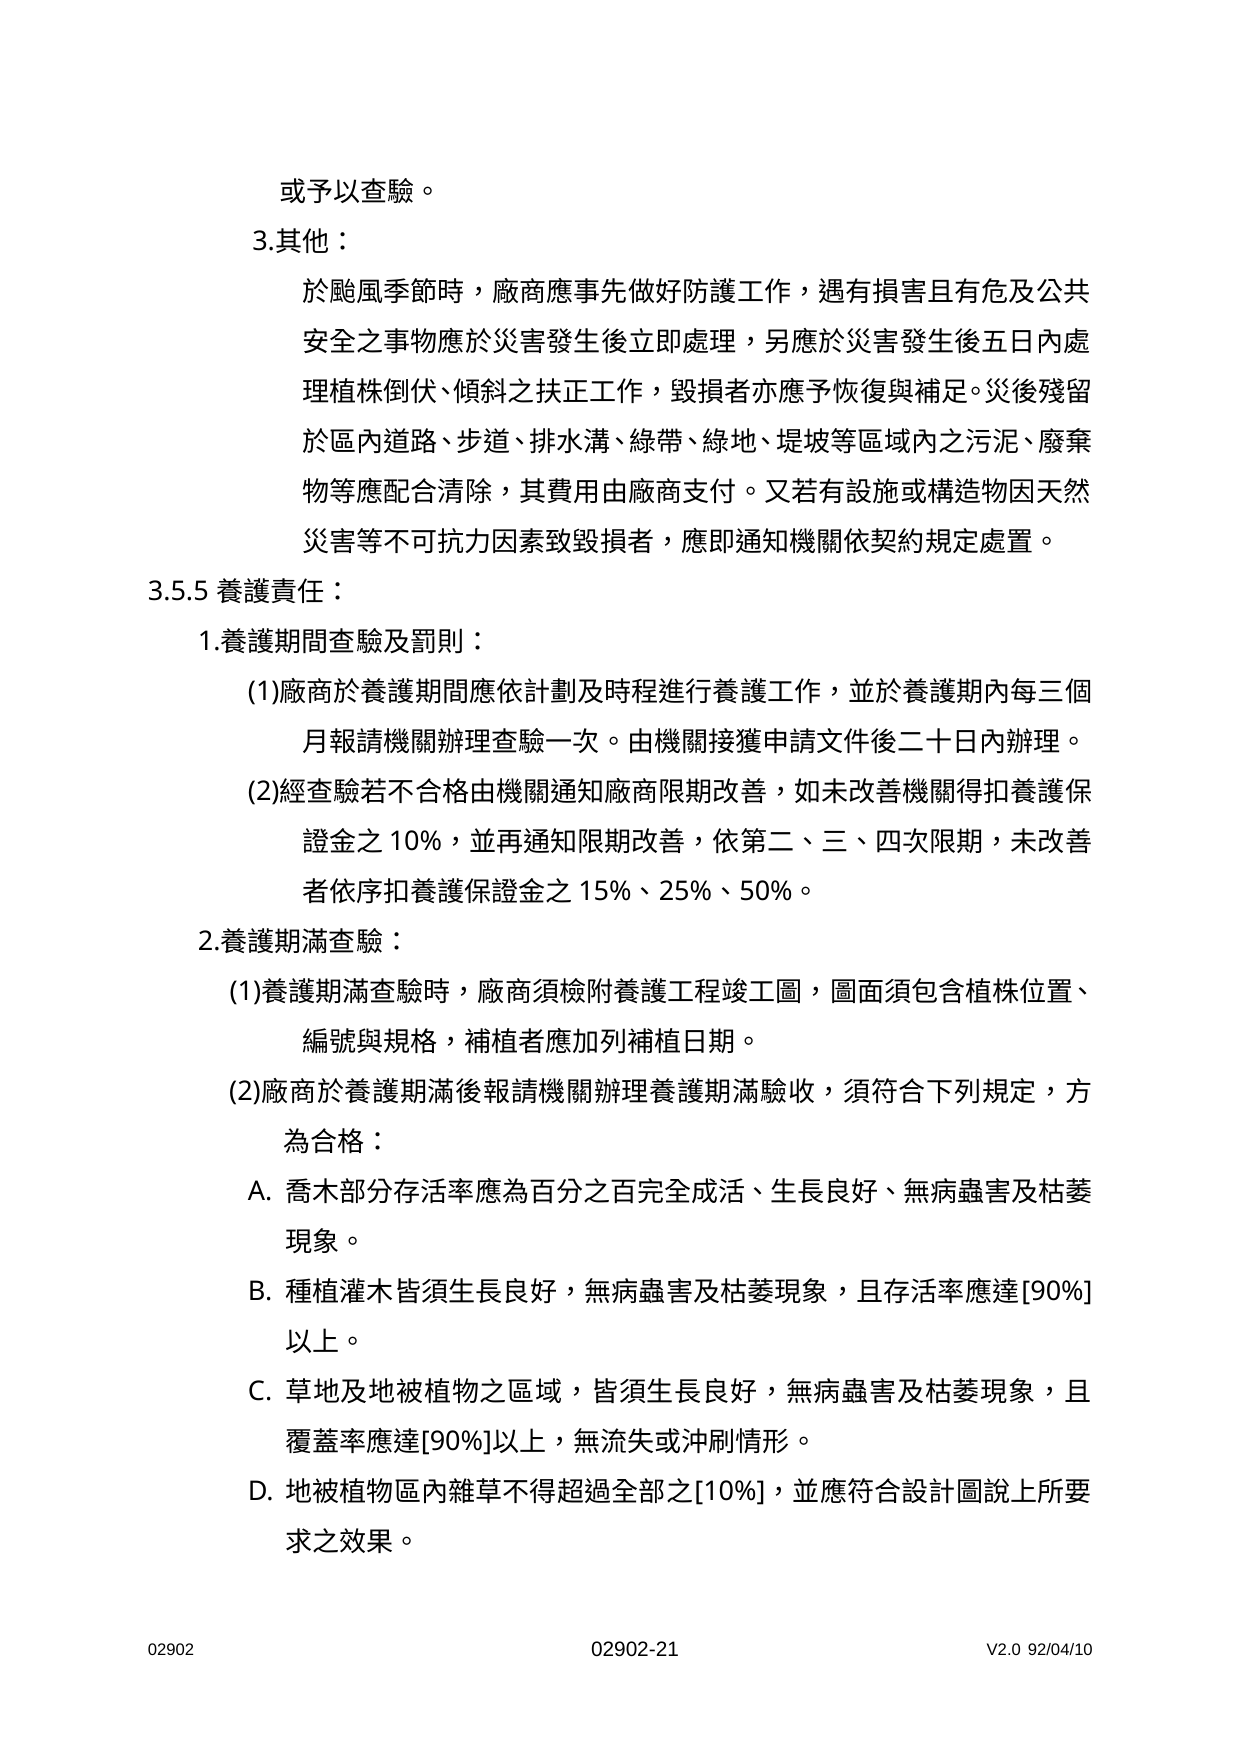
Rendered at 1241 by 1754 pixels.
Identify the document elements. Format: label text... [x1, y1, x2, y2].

list 草地及地被植物之區域，皆須生長良好，無病蟲害及枯萎現象，且覆蓋率應達[90%]以上，無流失或沖刷情形。 [248, 1364, 1092, 1464]
text (1)廠商於養護期間應依計劃及時程進行養護工作，並於養護期內每三個月報請機關辦理查驗一次。由機關接獲申請文件後二十日內辦理。 [248, 664, 1092, 764]
text 1.養護期間查驗及罰則： [198, 614, 1092, 664]
text 2.養護期滿查驗： [198, 914, 1092, 964]
text 3.5.5 養護責任： [148, 564, 1092, 614]
list 喬木部分存活率應為百分之百完全成活、生長良好、無病蟲害及枯萎現象。 [248, 1164, 1092, 1264]
list 地被植物區內雜草不得超過全部之[10%]，並應符合設計圖說上所要求之效果。 [248, 1464, 1092, 1564]
text (2)經查驗若不合格由機關通知廠商限期改善，如未改善機關得扣養護保證金之10%，並再通知限期改善，依第二、三、四次限期，未改善者依序扣養護保證金之15%、25%、50%。 [248, 764, 1092, 914]
text (1)養護期滿查驗時，廠商須檢附養護工程竣工圖，圖面須包含植株位置、編號與規格，補植者應加列補植日期。 [229, 964, 1092, 1064]
list 種植灌木皆須生長良好，無病蟲害及枯萎現象，且存活率應達[90%]以上。 [248, 1264, 1092, 1364]
text 於颱風季節時，廠商應事先做好防護工作，遇有損害且有危及公共安全之事物應於災害發生後立即處理，另應於災害發生後五日內處理植株倒伏、傾斜之扶正工作，毀損者亦應予恢復與補足。災後殘留於區內道路、步道、排水溝、綠帶、綠地、堤坡等區域內之污泥、廢棄物等應配合清除，其費用由廠商支付。又若有設施或構造物因天然災害等不可抗力因素致毀損者，應即通知機關依契約規定處置。 [302, 264, 1092, 564]
text (2)廠商於養護期滿後報請機關辦理養護期滿驗收，須符合下列規定，方為合格： [229, 1064, 1092, 1164]
text 3.其他： [198, 214, 1092, 264]
text 或予以查驗。 [252, 164, 1092, 214]
